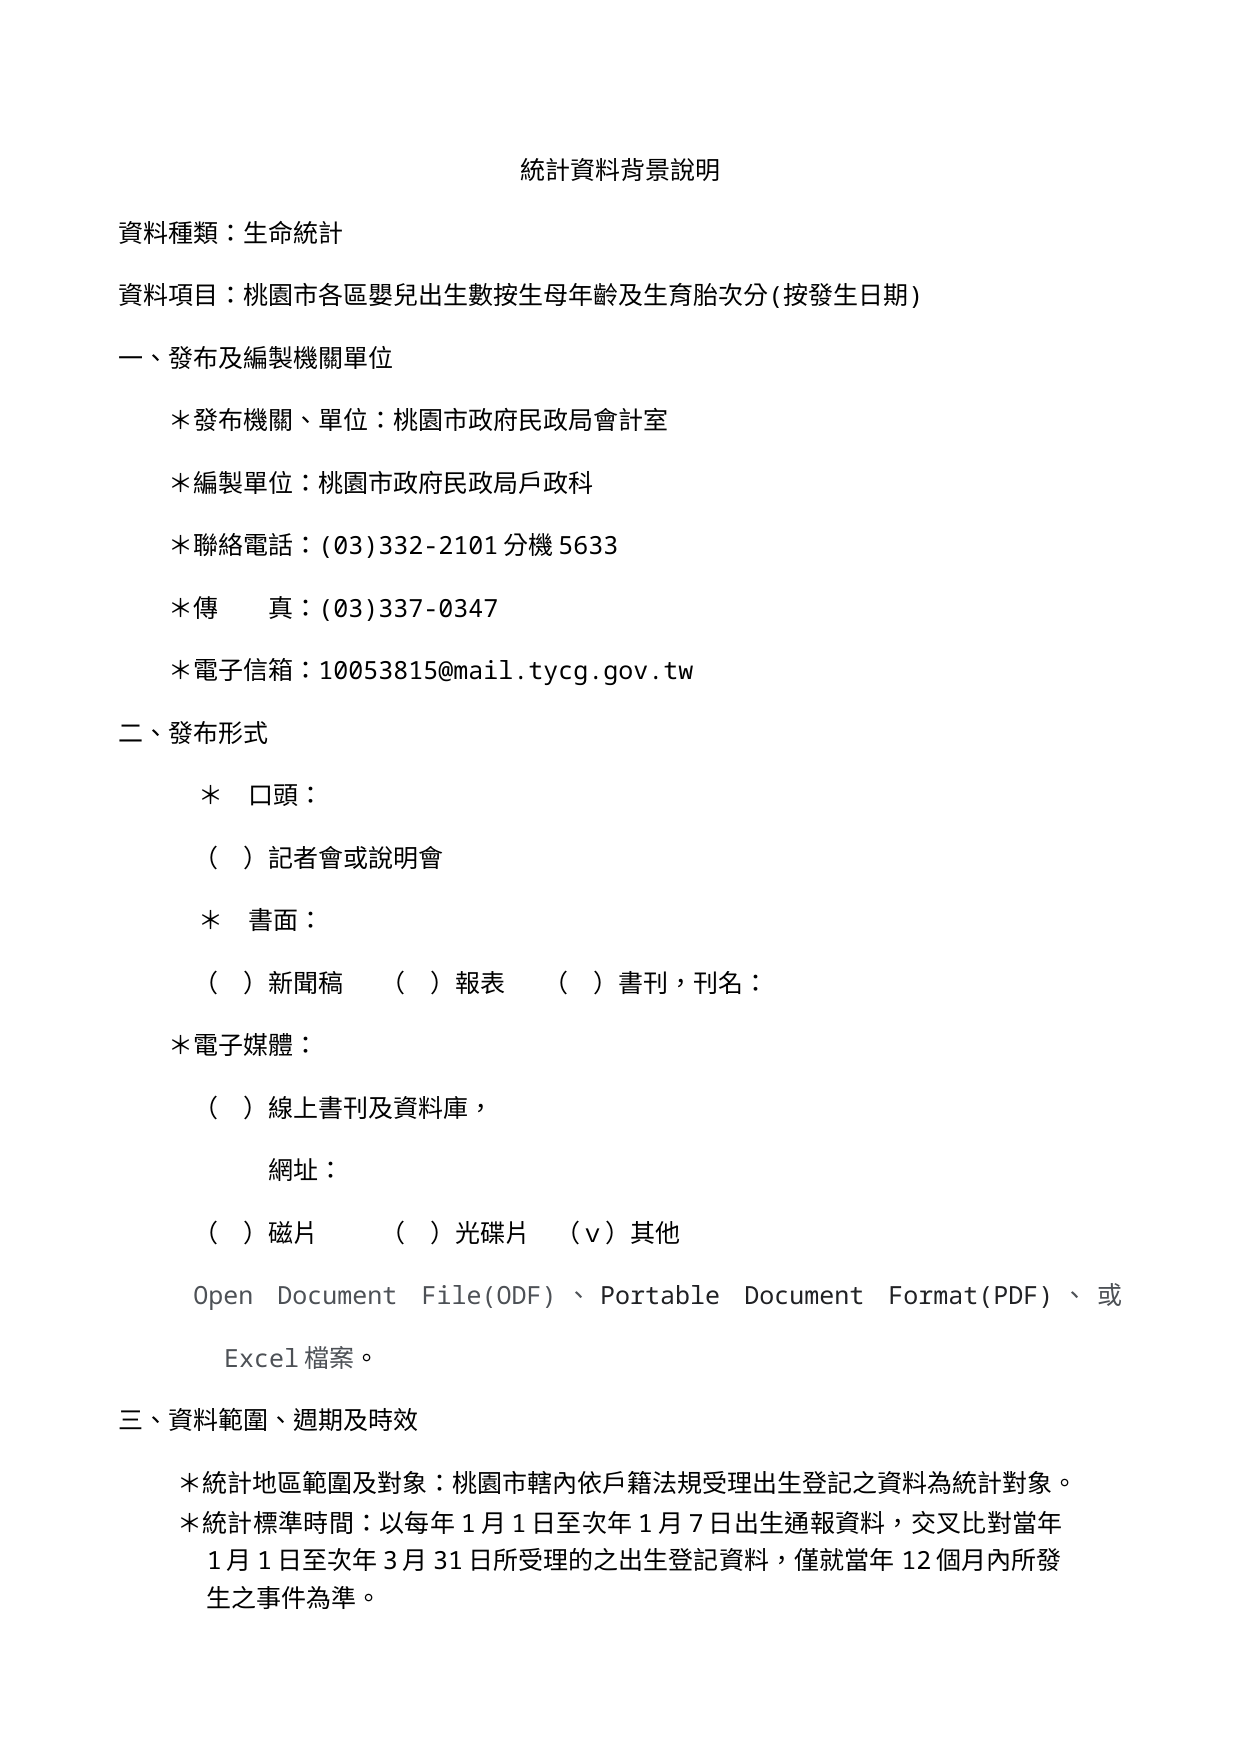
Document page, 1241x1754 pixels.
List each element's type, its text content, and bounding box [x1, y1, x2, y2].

text （ ）磁片 （ ）光碟片 （ｖ）其他 [193, 1189, 1122, 1252]
text ＊電子信箱：10053815@mail.tycg.gov.tw [168, 627, 1122, 689]
text （ ）線上書刊及資料庫， [193, 1064, 1122, 1127]
text ＊統計地區範圍及對象：桃園市轄內依戶籍法規受理出生登記之資料為統計對象。 [118, 1439, 1122, 1502]
list 書面： [198, 877, 1122, 939]
text ＊編製單位：桃園市政府民政局戶政科 [168, 439, 1122, 502]
text 資料項目：桃園市各區嬰兒出生數按生母年齡及生育胎次分(按發生日期) [118, 252, 1122, 314]
text ＊電子媒體： [168, 1002, 1122, 1064]
text 資料種類：生命統計 [118, 189, 1122, 252]
text Open Document File(ODF)、Portable Document Format(PDF)、或Excel檔案。 [193, 1252, 1122, 1377]
text ＊聯絡電話：(03)332-2101分機5633 [168, 502, 1122, 564]
text ＊發布機關、單位：桃園市政府民政局會計室 [168, 377, 1122, 439]
list 口頭： [198, 752, 1122, 814]
text 一、發布及編製機關單位 [118, 314, 1122, 377]
text （ ）新聞稿 （ ）報表 （ ）書刊，刊名： [193, 939, 1122, 1002]
text 網址： [193, 1127, 1122, 1189]
text ＊傳 真：(03)337-0347 [168, 564, 1122, 627]
text 二、發布形式 [118, 689, 1122, 752]
text 三、資料範圍、週期及時效 [118, 1377, 1122, 1439]
text （ ）記者會或說明會 [193, 814, 1122, 877]
text 統計資料背景說明 [118, 127, 1122, 189]
text ＊統計標準時間：以每年1月1日至次年1月7日出生通報資料，交叉比對當年1月1日至次年3月31日所受理的之出生登記資料，僅就當年12個月內所發生之事件為準。 [177, 1502, 1063, 1614]
